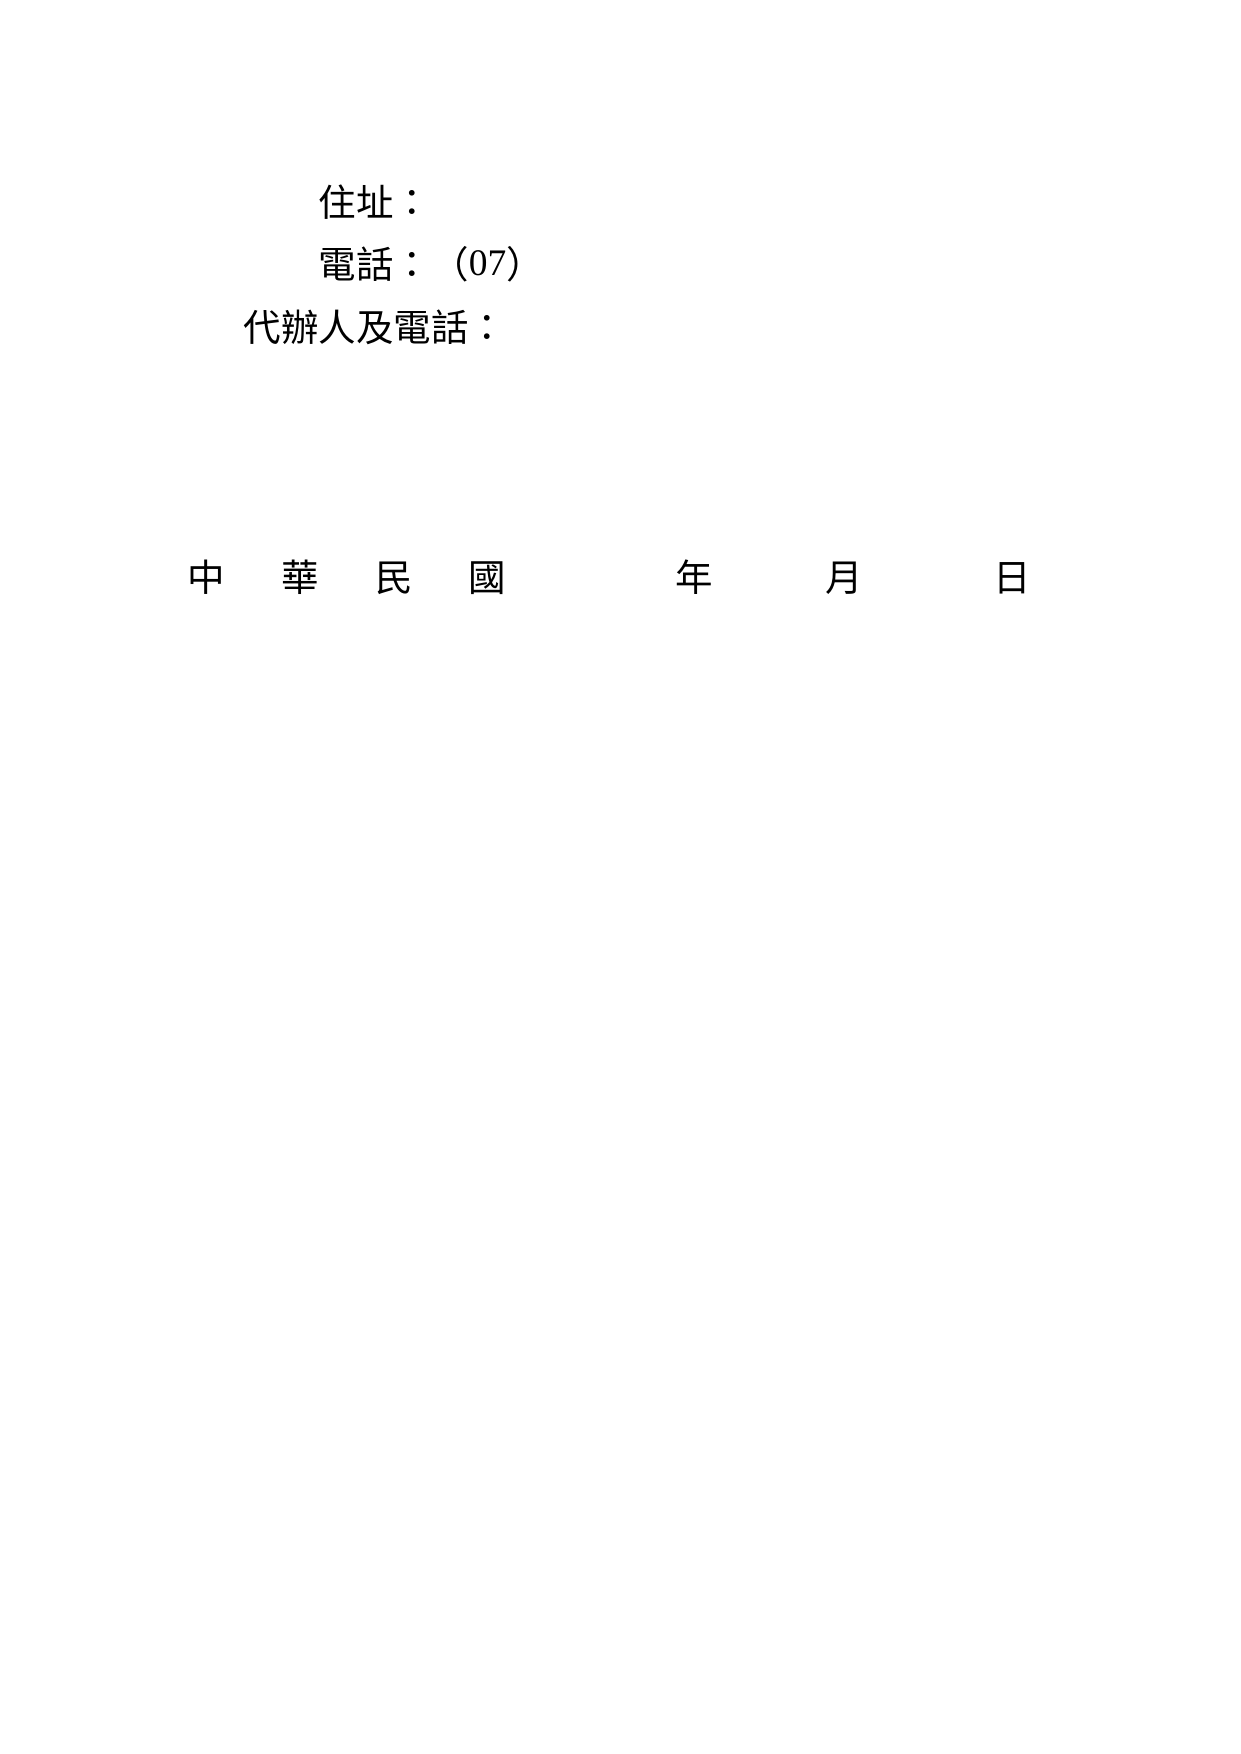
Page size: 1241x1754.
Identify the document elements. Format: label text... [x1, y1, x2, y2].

text 代辦人及電話： [187, 283, 1053, 346]
text 住址： [187, 158, 1053, 221]
text 中 華 民 國 年 月 日 [187, 533, 1053, 596]
text 電話：（07） [187, 221, 1053, 283]
